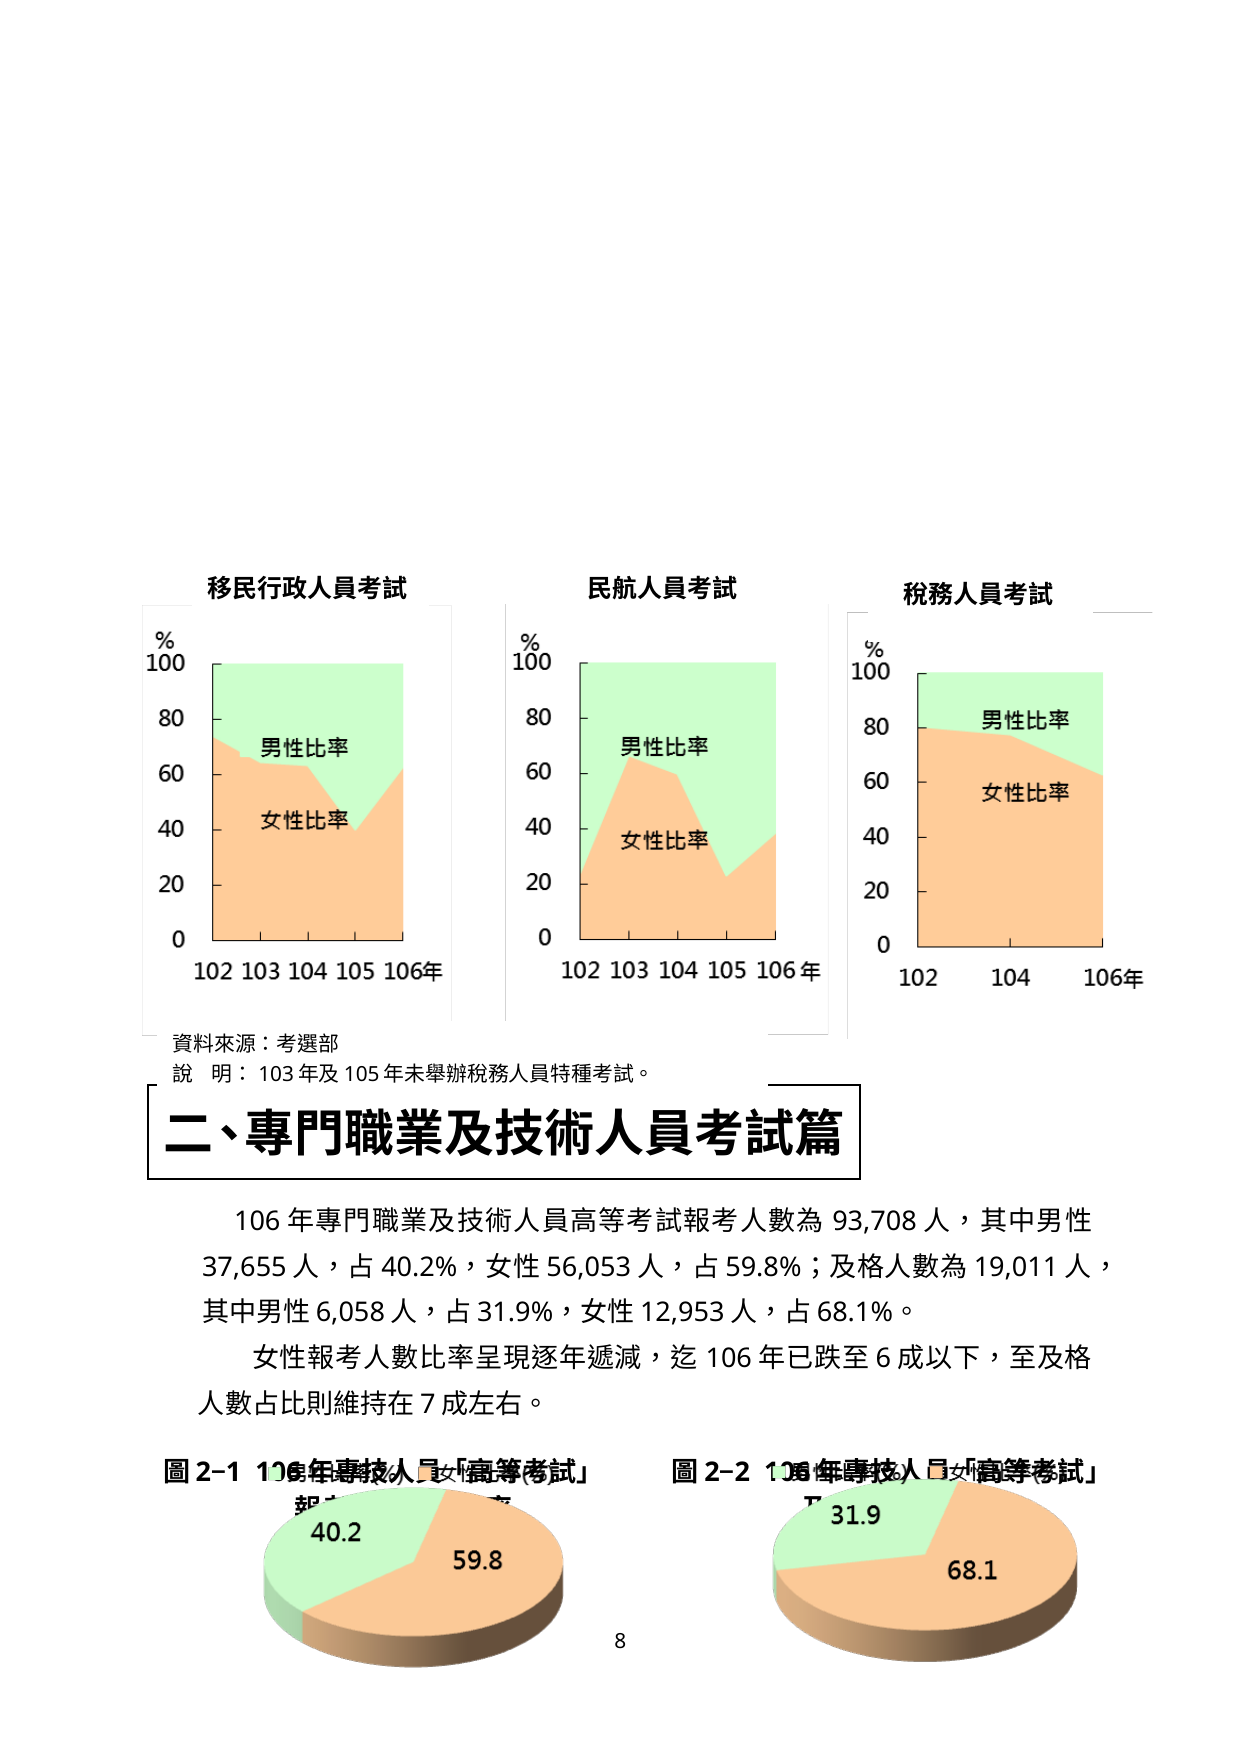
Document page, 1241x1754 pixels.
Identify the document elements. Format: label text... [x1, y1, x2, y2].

text 及格人員性別比率 [1098, 1489, 1110, 1526]
picture [141, 604, 1153, 1039]
text 移民行政人員考試 [208, 568, 414, 605]
text 二、專門職業及技術人員考試篇 [163, 1093, 844, 1166]
text 民航人員考試 [587, 568, 782, 605]
subtitle 女性報考人數比率呈現逐年遞減，迄106年已跌至6成以下，至及格人數占比則維持在7成左右。 [198, 1331, 1092, 1423]
text 資料來源：考選部 [172, 1028, 753, 1058]
picture [222, 1438, 1098, 1754]
subtitle 106年專門職業及技術人員高等考試報考人數為93,708人，其中男性37,655人，占40.2%，女性56,053人，占59.8%；及格人數為19,011人，其中男性6,058人，占31.9%，女性12,953人，占68.1%。 [148, 1193, 1092, 1331]
text 稅務人員考試 [883, 575, 1078, 611]
text 圖2−1 106年專技人員「高等考試」 [163, 1451, 222, 1489]
text 圖2−2 106年專技人員「高等考試」 [1098, 1451, 1110, 1489]
text 報考人員性別比率 [163, 1489, 222, 1526]
text 說 明： 103年及105年未舉辦稅務人員特種考試。 [172, 1058, 753, 1087]
